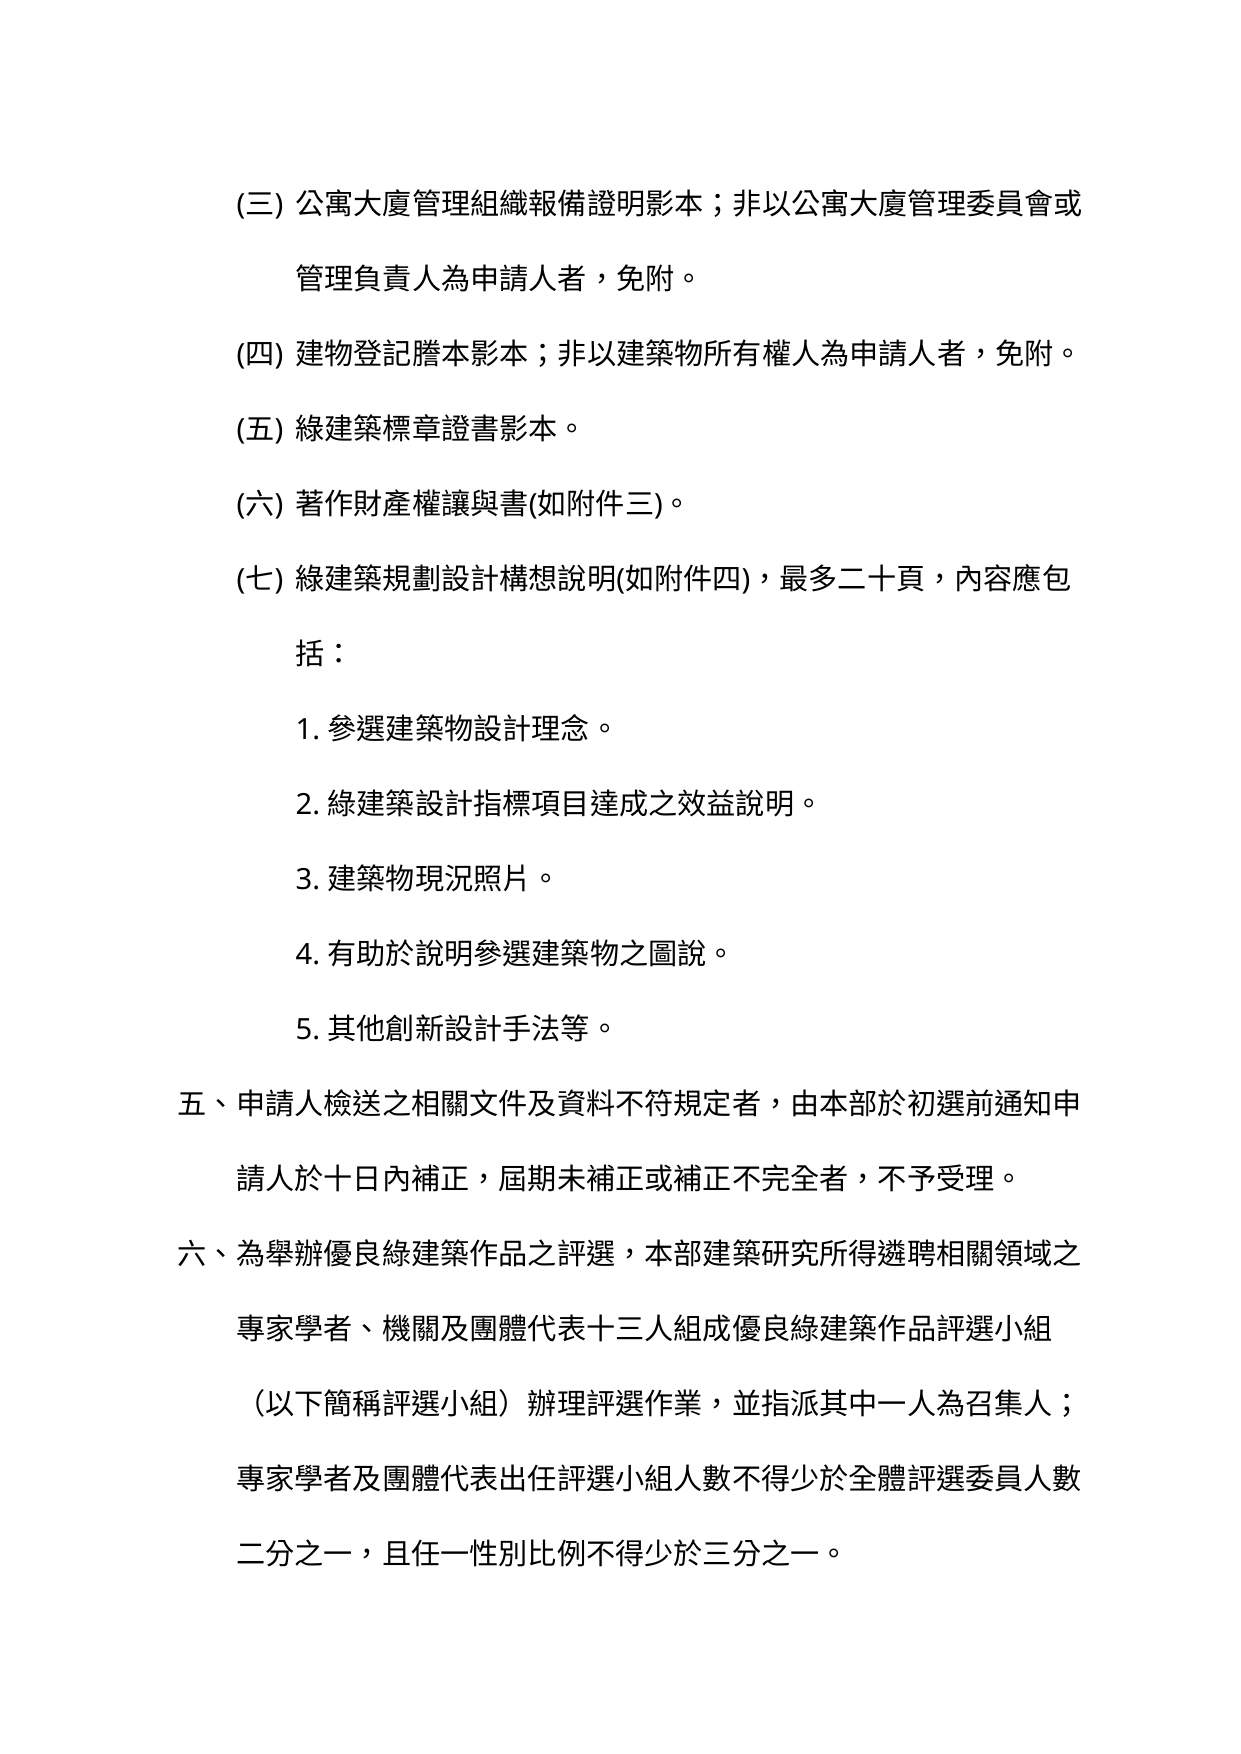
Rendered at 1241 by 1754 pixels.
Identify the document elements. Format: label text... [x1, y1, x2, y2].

list 其他創新設計手法等。 [295, 989, 1093, 1064]
list 公寓大廈管理組織報備證明影本；非以公寓大廈管理委員會或管理負責人為申請人者，免附。 [236, 164, 1093, 314]
list 建築物現況照片。 [295, 839, 1093, 914]
list 綠建築規劃設計構想說明(如附件四)，最多二十頁，內容應包括： [236, 539, 1093, 689]
list 綠建築設計指標項目達成之效益說明。 [295, 764, 1093, 839]
list 參選建築物設計理念。 [295, 689, 1093, 764]
list 有助於說明參選建築物之圖說。 [295, 914, 1093, 989]
list 建物登記謄本影本；非以建築物所有權人為申請人者，免附。 [236, 314, 1093, 389]
list 著作財產權讓與書(如附件三)。 [236, 464, 1093, 539]
list 為舉辦優良綠建築作品之評選，本部建築研究所得遴聘相關領域之專家學者、機關及團體代表十三人組成優良綠建築作品評選小組（以下簡稱評選小組）辦理評選作業，並指派其中一人為召集人；專家學者及團體代表出任評選小組人數不得少於全體評選委員人數二分之一，且任一性別比例不得少於三分之一。 [177, 1214, 1093, 1589]
list 綠建築標章證書影本。 [236, 389, 1093, 464]
list 申請人檢送之相關文件及資料不符規定者，由本部於初選前通知申請人於十日內補正，屆期未補正或補正不完全者，不予受理。 [177, 1064, 1093, 1214]
